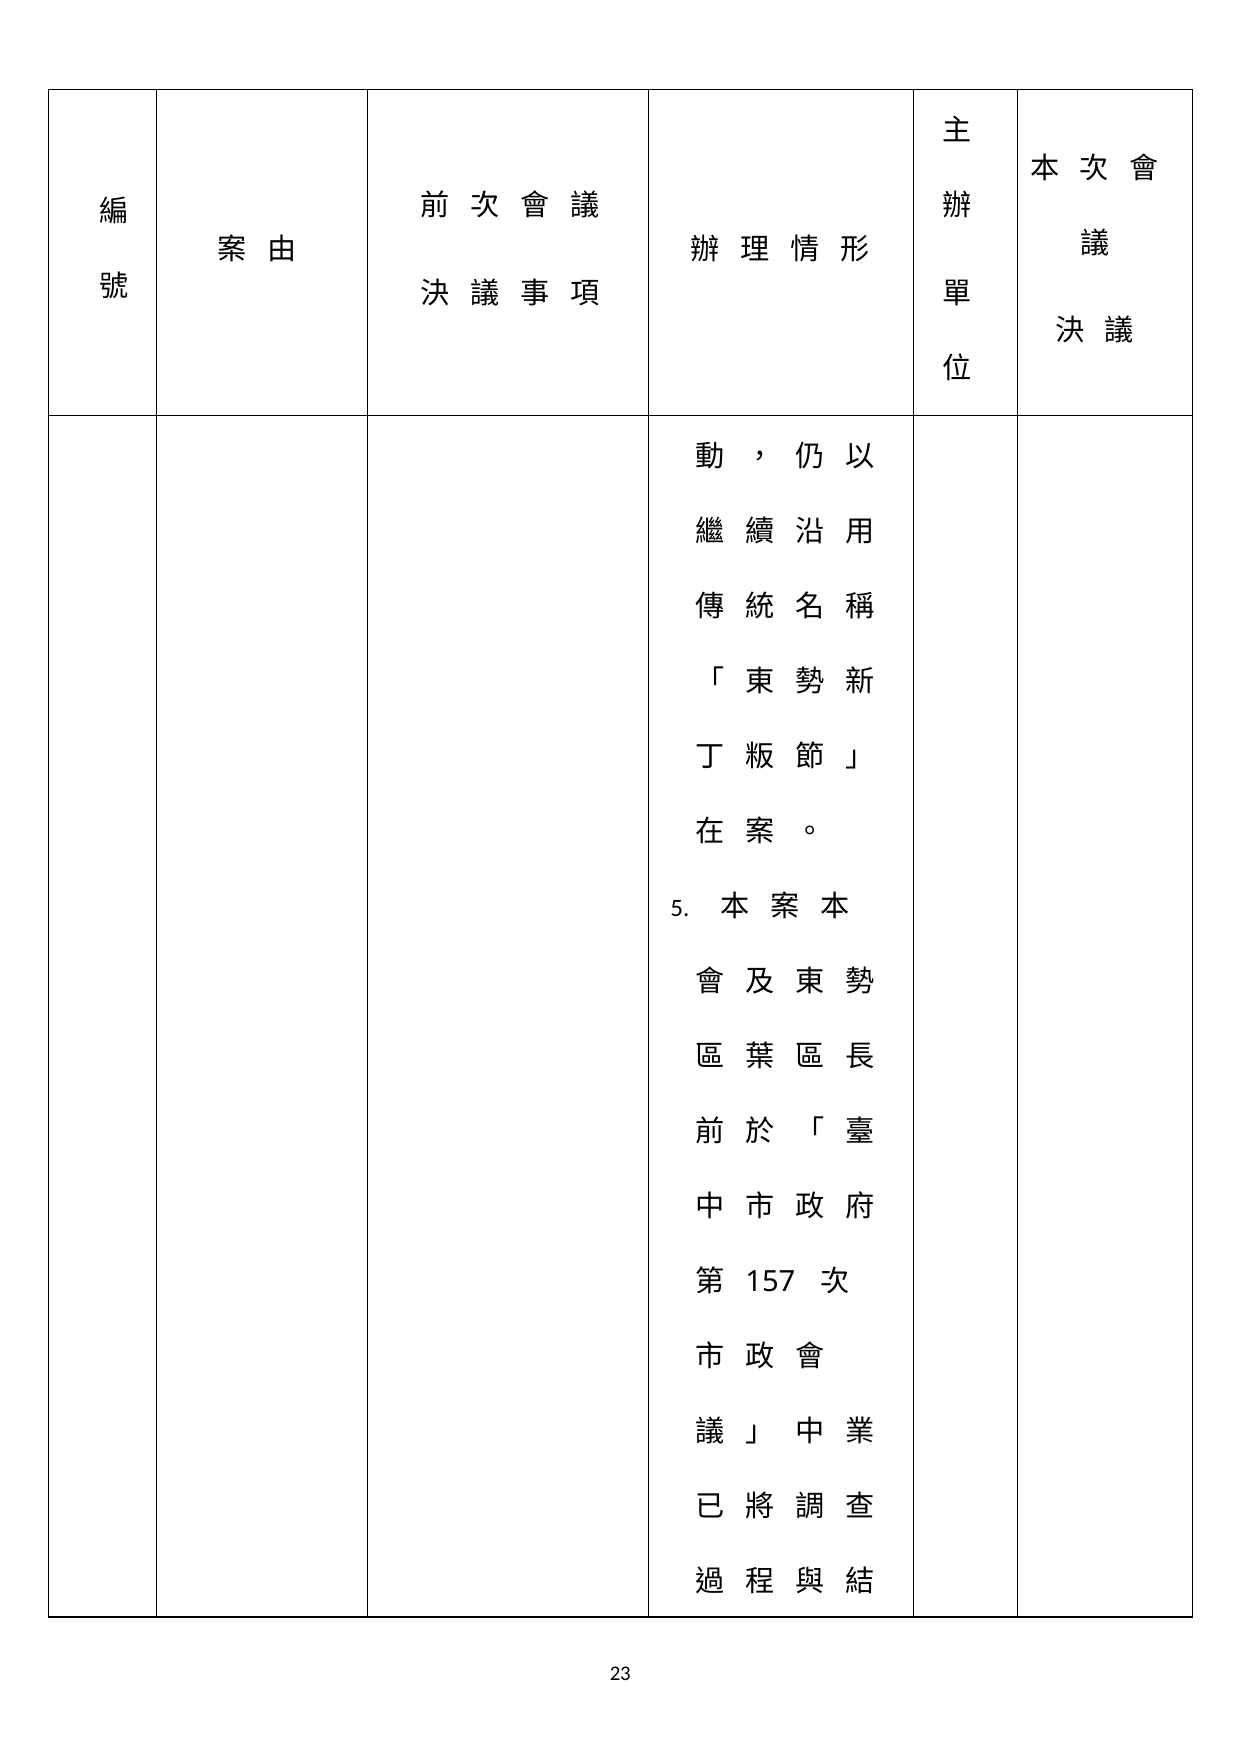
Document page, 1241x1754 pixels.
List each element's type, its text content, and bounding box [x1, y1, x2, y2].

table_header 前次會議 決議事項 [368, 90, 648, 415]
table_header 辦理情形 [649, 90, 913, 415]
table_cell [157, 416, 367, 1616]
table_cell [1018, 416, 1192, 1616]
table_cell [49, 416, 156, 1616]
table_cell 本會業於103年6月12日中市客綜字第1030003156號函復，合先敘明。 有關於「本會委託僑光科技大學以問卷調查方式調查民眾對新丁粄節是否更名」乙節，與事實不符，純屬誤解。實係經由本會透過本市客家社團負責人座談會現場及委託東勢區公所對其轄區里、鄰、社區發展協會、婦女團體及相關社團等進行問卷調查而來。 本案問卷調查表總共發放563份，回收535份。調查結果如下：不贊成更名為388份（72.5%）；贊成更名為95份（17.8%）；沒有意見為52份（9.7%）。 案奉 市長103年4月3日裁示：為順應民意，未來舉辦東勢新丁粄節慶活動，仍以繼續沿用傳統名稱「東勢新丁粄節」在案。 本案本會及東勢區葉區長前於「臺中市政府第157次市政會議」中業已將調查過程與結果提出報告，並經 市長再次裁示(略)：「東勢新丁粄節是否修正名稱為新金丁粄節，經客委會對東勢境內里、鄰、社區發展協會及相關社團進行問卷調查…。為順應民意，未來辦理新丁粄節慶活動，仍沿用原傳統名稱，不管是千金或新丁，生男生女都一樣好。」在案。 [649, 416, 913, 1616]
table_header 案由 [157, 90, 367, 415]
table_cell 查新聞報導受訪者多數為外地來的遊客，對新丁粄節更名無深刻感受，亦不了解其意涵，雖該調查已完成並發布，惟其是否能代表當地居民民意，有待商榷。 在客家文化中，重男輕女的觀念是普遍存在，而觀念的改變是一種教育的問題，適時利用文化節慶導入性別意識是可促進觀念的改變與精進。 由上述案例，建議公部門辦理民意調查時，調查規劃應更細緻，並請將此列入會議紀錄並提供客委會參考。 [368, 416, 648, 1616]
table_header 主辦 單位 [914, 90, 1017, 415]
table_header 編號 [49, 90, 156, 415]
table_header 本次會議 決議 [1018, 90, 1192, 415]
table_cell [914, 416, 1017, 1616]
